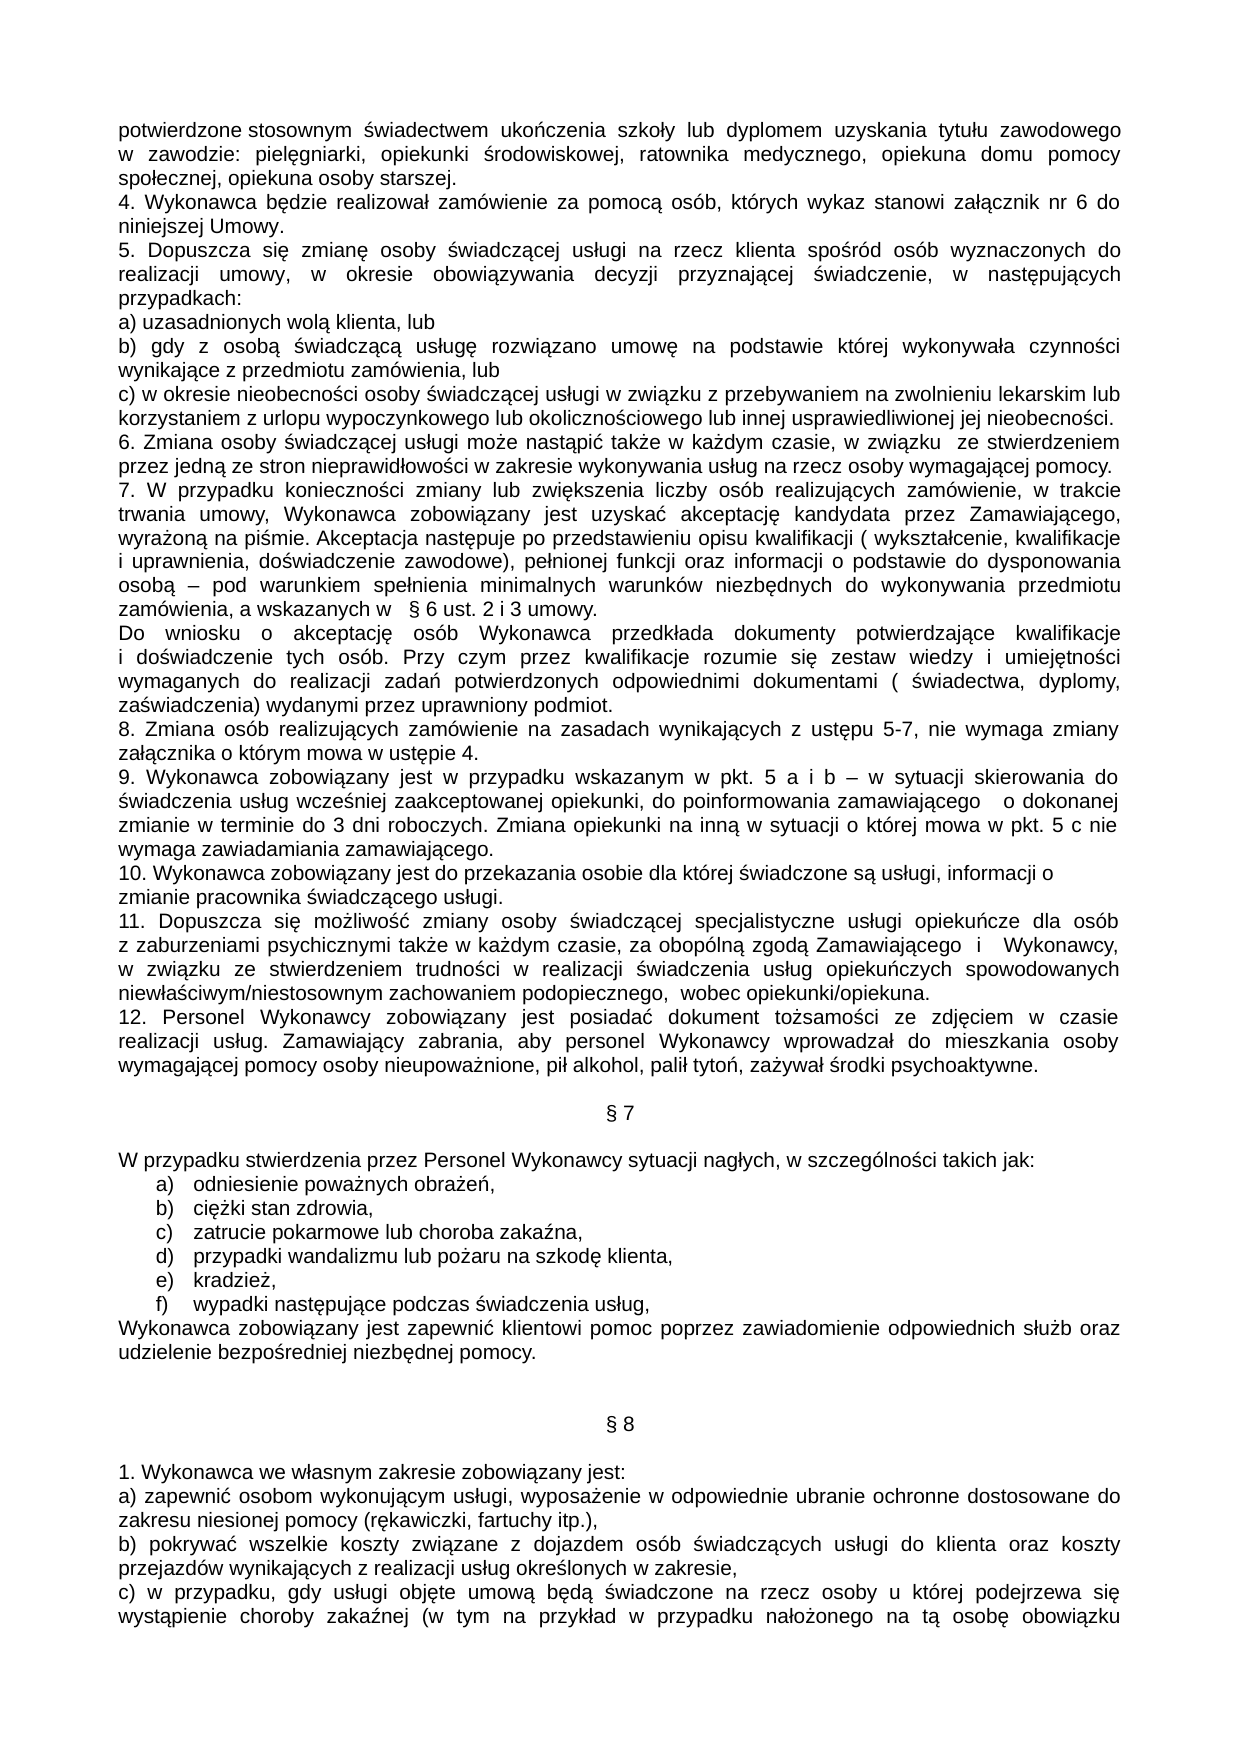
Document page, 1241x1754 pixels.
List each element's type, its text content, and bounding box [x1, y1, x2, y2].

text a) zapewnić osobom wykonującym usługi, wyposażenie w odpowiednie ubranie ochronne dostosowane do zakresu niesionej pomocy (rękawiczki, fartuchy itp.), [118, 1484, 1122, 1532]
list wypadki następujące podczas świadczenia usług, [156, 1292, 1122, 1316]
text 11. Dopuszcza się możliwość zmiany osoby świadczącej specjalistyczne usługi opiekuńcze dla osób z zaburzeniami psychicznymi także w każdym czasie, za obopólną zgodą Zamawiającego i Wykonawcy, w związku ze stwierdzeniem trudności w realizacji świadczenia usług opiekuńczych spowodowanych niewłaściwym/niestosownym zachowaniem podopiecznego, wobec opiekunki/opiekuna. [118, 909, 1120, 1004]
text W przypadku stwierdzenia przez Personel Wykonawcy sytuacji nagłych, w szczególności takich jak: [118, 1148, 1122, 1172]
list zatrucie pokarmowe lub choroba zakaźna, [156, 1220, 1122, 1244]
text 4. Wykonawca będzie realizował zamówienie za pomocą osób, których wykaz stanowi załącznik nr 6 do niniejszej Umowy. [118, 190, 1122, 238]
text § 8 [118, 1412, 1122, 1436]
text Do wniosku o akceptację osób Wykonawca przedkłada dokumenty potwierdzające kwalifikacje i doświadczenie tych osób. Przy czym przez kwalifikacje rozumie się zestaw wiedzy i umiejętności wymaganych do realizacji zadań potwierdzonych odpowiednimi dokumentami ( świadectwa, dyplomy, zaświadczenia) wydanymi przez uprawniony podmiot. [118, 621, 1122, 717]
text 8. Zmiana osób realizujących zamówienie na zasadach wynikających z ustępu 5-7, nie wymaga zmiany załącznika o którym mowa w ustępie 4. [118, 717, 1120, 765]
text b) pokrywać wszelkie koszty związane z dojazdem osób świadczących usługi do klienta oraz koszty przejazdów wynikających z realizacji usług określonych w zakresie, [118, 1532, 1122, 1579]
text 6. Zmiana osoby świadczącej usługi może nastąpić także w każdym czasie, w związku ze stwierdzeniem przez jedną ze stron nieprawidłowości w zakresie wykonywania usług na rzecz osoby wymagającej pomocy. [118, 429, 1122, 477]
list przypadki wandalizmu lub pożaru na szkodę klienta, [156, 1244, 1122, 1268]
text 10. Wykonawca zobowiązany jest do przekazania osobie dla której świadczone są usługi, informacji o zmianie pracownika świadczącego usługi. [118, 861, 1120, 909]
list odniesienie poważnych obrażeń, [156, 1172, 1122, 1196]
text 7. W przypadku konieczności zmiany lub zwiększenia liczby osób realizujących zamówienie, w trakcie trwania umowy, Wykonawca zobowiązany jest uzyskać akceptację kandydata przez Zamawiającego, wyrażoną na piśmie. Akceptacja następuje po przedstawieniu opisu kwalifikacji ( wykształcenie, kwalifikacje i uprawnienia, doświadczenie zawodowe), pełnionej funkcji oraz informacji o podstawie do dysponowania osobą – pod warunkiem spełnienia minimalnych warunków niezbędnych do wykonywania przedmiotu zamówienia, a wskazanych w § 6 ust. 2 i 3 umowy. [118, 477, 1122, 621]
text a) uzasadnionych wolą klienta, lub [118, 310, 1122, 334]
text 1. Wykonawca we własnym zakresie zobowiązany jest: [118, 1460, 1122, 1484]
text 12. Personel Wykonawcy zobowiązany jest posiadać dokument tożsamości ze zdjęciem w czasie realizacji usług. Zamawiający zabrania, aby personel Wykonawcy wprowadzał do mieszkania osoby wymagającej pomocy osoby nieupoważnione, pił alkohol, palił tytoń, zażywał środki psychoaktywne. [118, 1004, 1120, 1076]
text c) w przypadku, gdy usługi objęte umową będą świadczone na rzecz osoby u której podejrzewa się wystąpienie choroby zakaźnej (w tym na przykład w przypadku nałożonego na tą osobę obowiązku [118, 1579, 1122, 1627]
text c) w okresie nieobecności osoby świadczącej usługi w związku z przebywaniem na zwolnieniu lekarskim lub korzystaniem z urlopu wypoczynkowego lub okolicznościowego lub innej usprawiedliwionej jej nieobecności. [118, 382, 1122, 429]
text b) gdy z osobą świadczącą usługę rozwiązano umowę na podstawie której wykonywała czynności wynikające z przedmiotu zamówienia, lub [118, 334, 1122, 382]
text potwierdzone stosownym świadectwem ukończenia szkoły lub dyplomem uzyskania tytułu zawodowego w zawodzie: pielęgniarki, opiekunki środowiskowej, ratownika medycznego, opiekuna domu pomocy społecznej, opiekuna osoby starszej. [118, 118, 1122, 190]
list ciężki stan zdrowia, [156, 1196, 1122, 1220]
text § 7 [118, 1100, 1122, 1124]
text 5. Dopuszcza się zmianę osoby świadczącej usługi na rzecz klienta spośród osób wyznaczonych do realizacji umowy, w okresie obowiązywania decyzji przyznającej świadczenie, w następujących przypadkach: [118, 238, 1122, 310]
list kradzież, [156, 1268, 1122, 1292]
text 9. Wykonawca zobowiązany jest w przypadku wskazanym w pkt. 5 a i b – w sytuacji skierowania do świadczenia usług wcześniej zaakceptowanej opiekunki, do poinformowania zamawiającego o dokonanej zmianie w terminie do 3 dni roboczych. Zmiana opiekunki na inną w sytuacji o której mowa w pkt. 5 c nie wymaga zawiadamiania zamawiającego. [118, 765, 1120, 861]
text Wykonawca zobowiązany jest zapewnić klientowi pomoc poprzez zawiadomienie odpowiednich służb oraz udzielenie bezpośredniej niezbędnej pomocy. [118, 1316, 1122, 1364]
